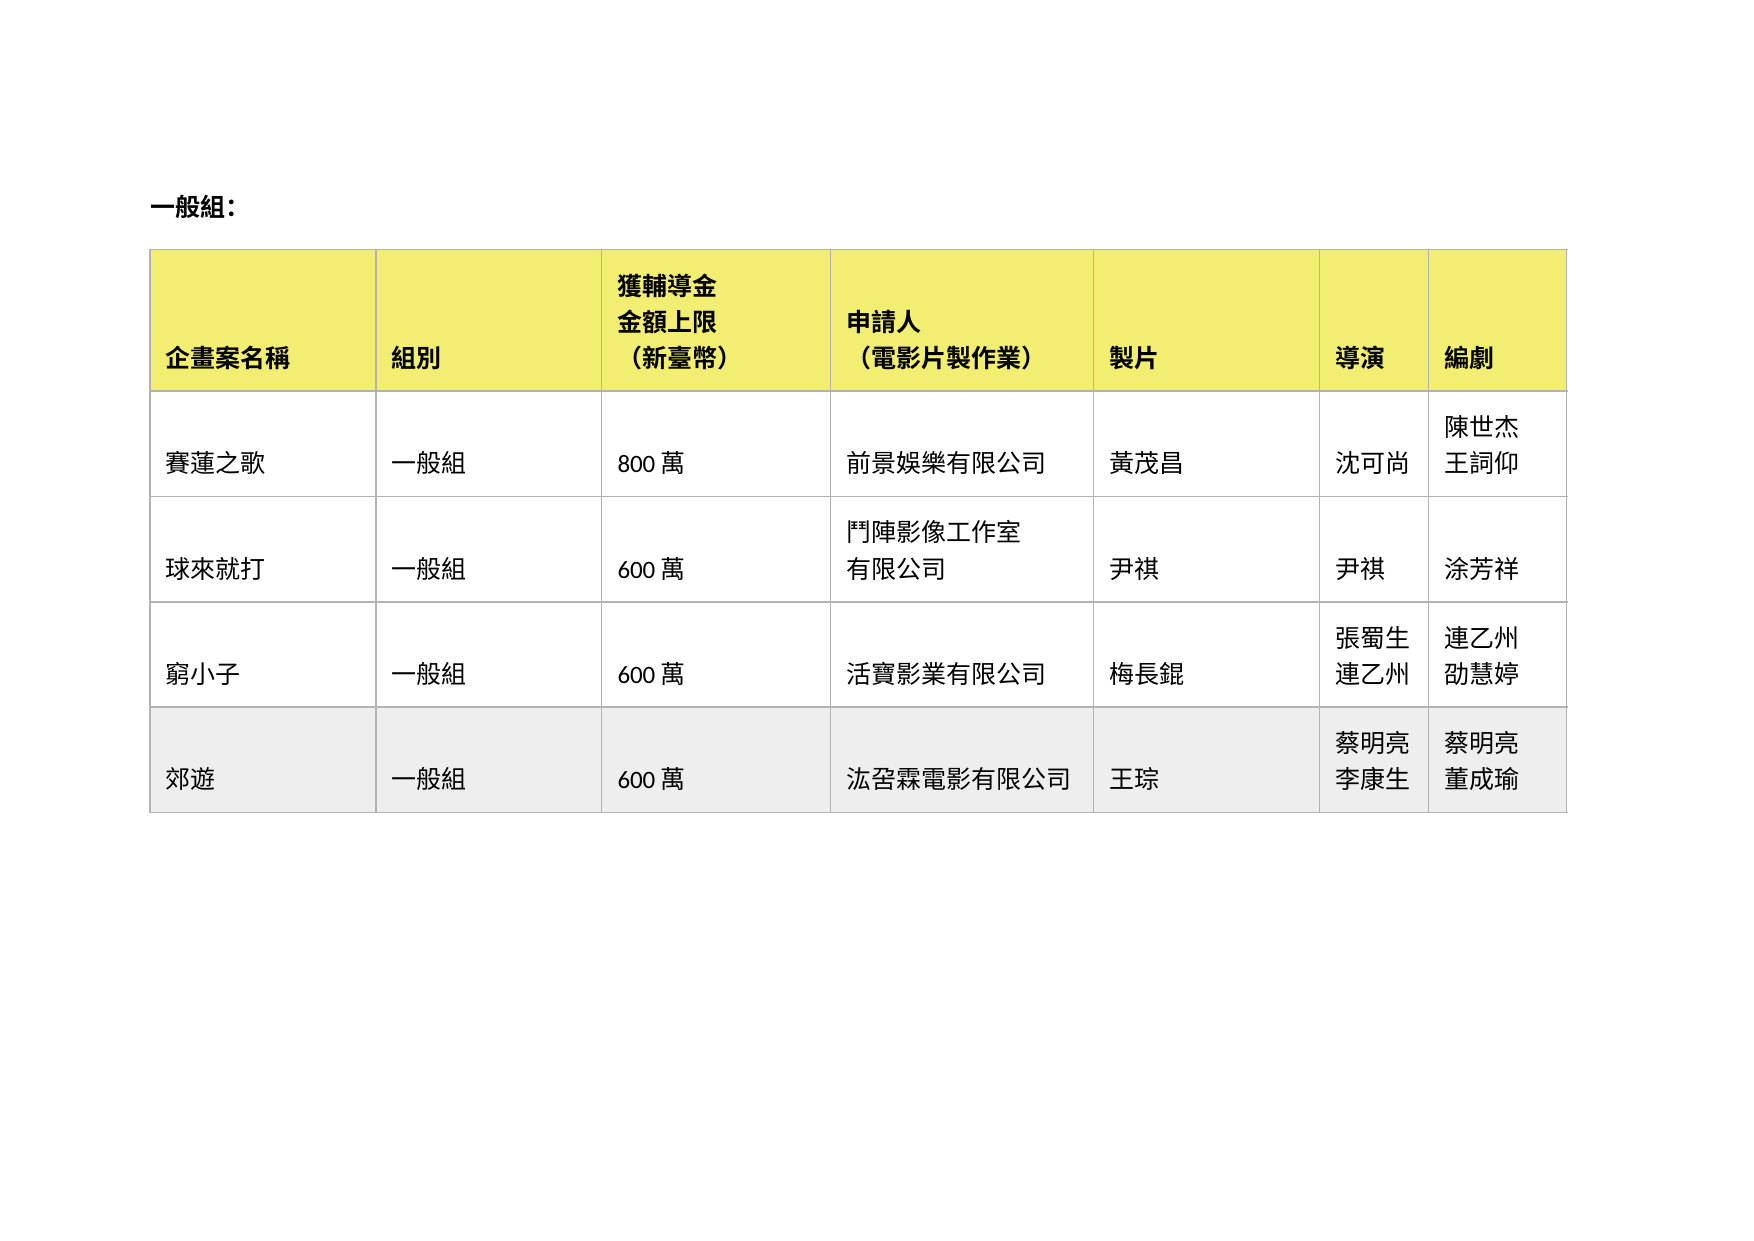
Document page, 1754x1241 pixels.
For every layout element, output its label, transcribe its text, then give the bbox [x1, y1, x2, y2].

table_cell 尹祺 [1320, 497, 1428, 601]
table_cell 王琮 [1094, 708, 1319, 812]
table_cell 賽蓮之歌 [151, 392, 375, 496]
table_cell 600萬 [602, 708, 830, 812]
table_cell 一般組 [377, 497, 601, 601]
table_cell 涂芳祥 [1429, 497, 1566, 601]
table_cell 600萬 [602, 497, 830, 601]
table_cell 600萬 [602, 603, 830, 706]
table_cell 窮小子 [151, 603, 375, 706]
table_cell 沈可尚 [1320, 392, 1428, 496]
table_cell 郊遊 [151, 708, 375, 812]
table_cell 梅長錕 [1094, 603, 1319, 706]
table_header 組別 [377, 250, 601, 390]
table_header 製片 [1094, 250, 1319, 390]
table_header 編劇 [1429, 250, 1566, 390]
table_cell 黃茂昌 [1094, 392, 1319, 496]
table_cell 陳世杰 王詞仰 [1429, 392, 1566, 496]
table_header 申請人 （電影片製作業） [831, 250, 1093, 390]
table_cell 前景娛樂有限公司 [831, 392, 1093, 496]
table_cell 一般組 [377, 392, 601, 496]
table_cell 張蜀生 連乙州 [1320, 603, 1428, 706]
table_cell 800萬 [602, 392, 830, 496]
table_cell 蔡明亮 董成瑜 [1429, 708, 1566, 812]
table_cell 汯呄霖電影有限公司 [831, 708, 1093, 812]
table_cell 活寶影業有限公司 [831, 603, 1093, 706]
table_cell 一般組 [377, 603, 601, 706]
table_header 企畫案名稱 [151, 250, 375, 390]
table_header 導演 [1320, 250, 1428, 390]
table_cell 球來就打 [151, 497, 375, 601]
table_cell 一般組 [377, 708, 601, 812]
text 一般組： [150, 187, 1604, 224]
table_cell 連乙州 劭慧婷 [1429, 603, 1566, 706]
table_header 獲輔導金 金額上限 （新臺幣） [602, 250, 830, 390]
table_cell 鬥陣影像工作室 有限公司 [831, 497, 1093, 601]
table_cell 尹祺 [1094, 497, 1319, 601]
table_cell 蔡明亮 李康生 [1320, 708, 1428, 812]
